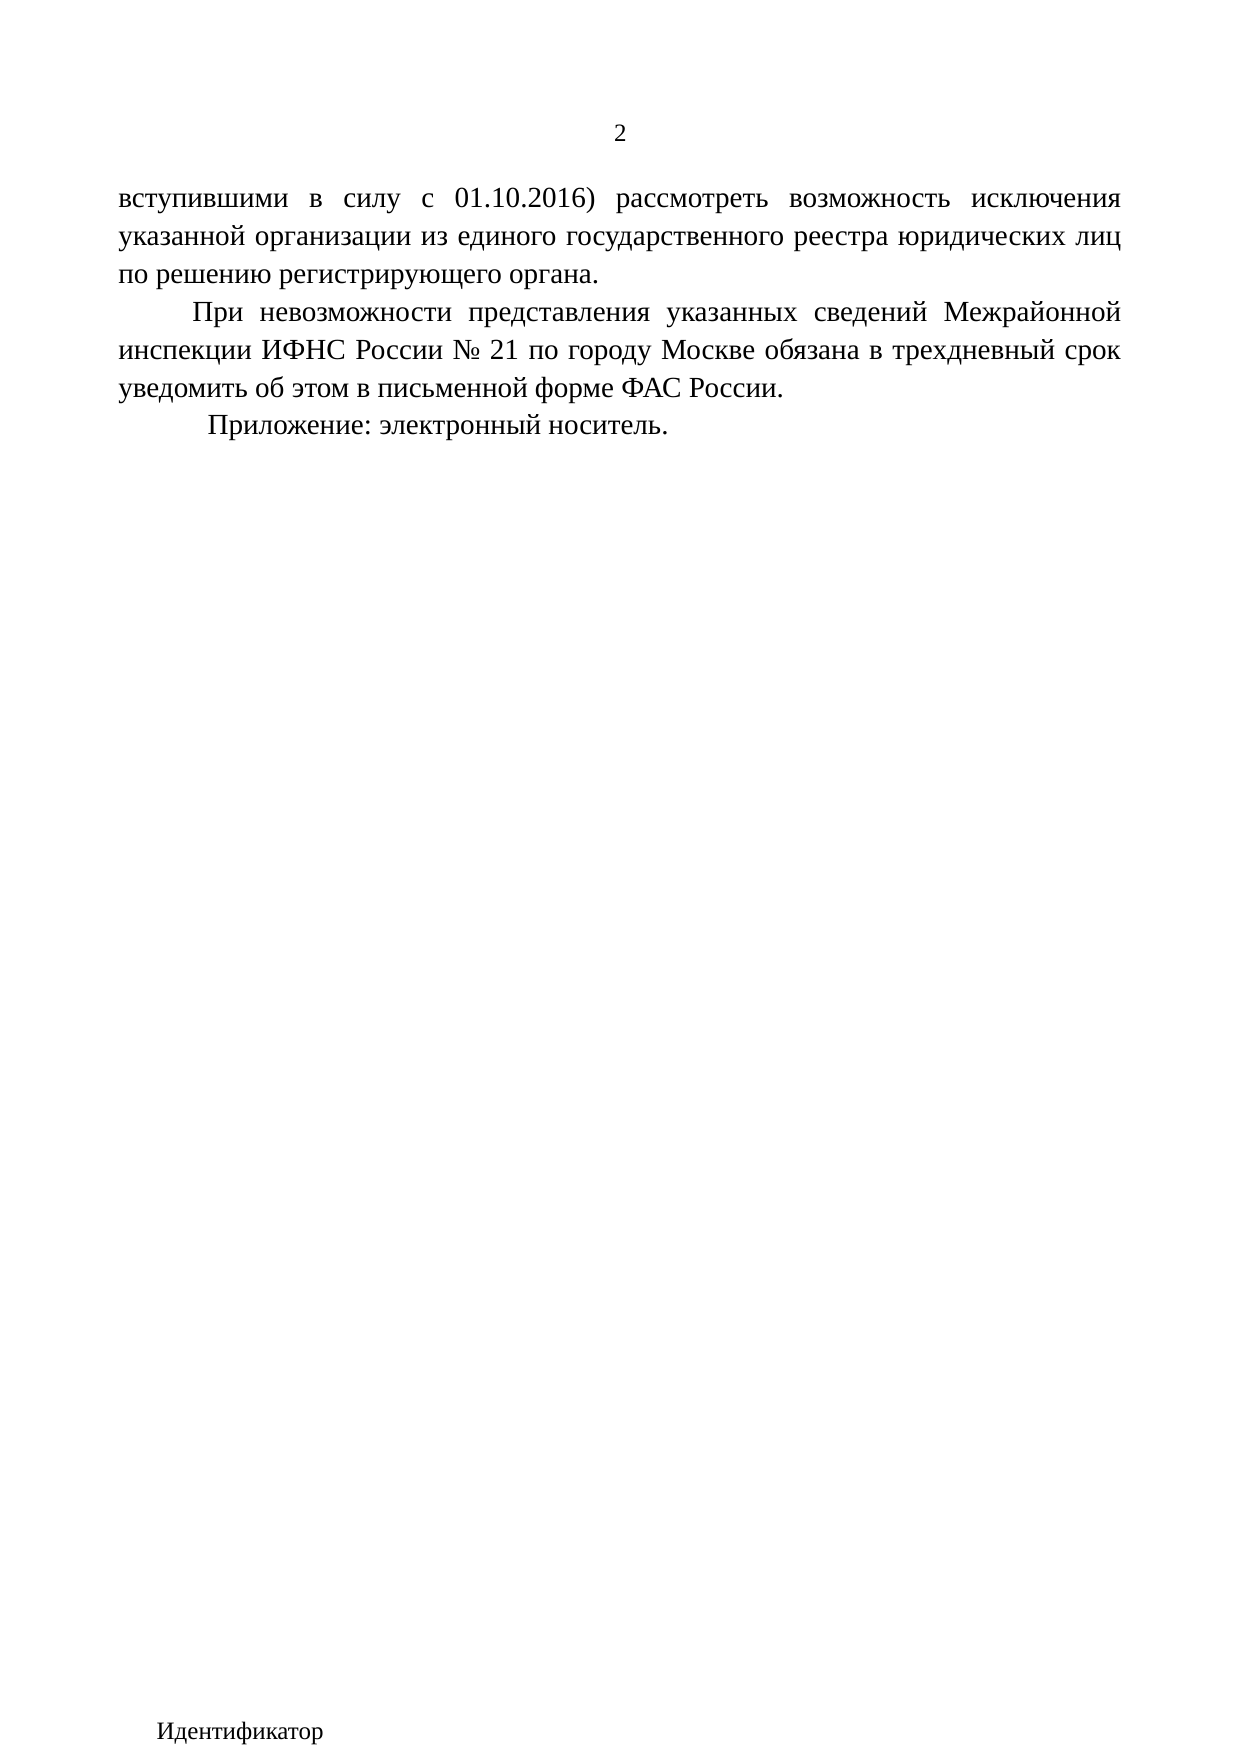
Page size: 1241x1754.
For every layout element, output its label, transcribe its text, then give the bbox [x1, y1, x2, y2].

text При невозможности представления указанных сведений Межрайонной инспекции ИФНС России № 21 по городу Москве обязана в трехдневный срок уведомить об этом в письменной форме ФАС России. [118, 290, 1122, 403]
text вступившими в силу с 01.10.2016) рассмотреть возможность исключения указанной организации из единого государственного реестра юридических лиц по решению регистрирующего органа. [118, 176, 1122, 290]
text Приложение: электронный носитель. [118, 403, 1122, 441]
